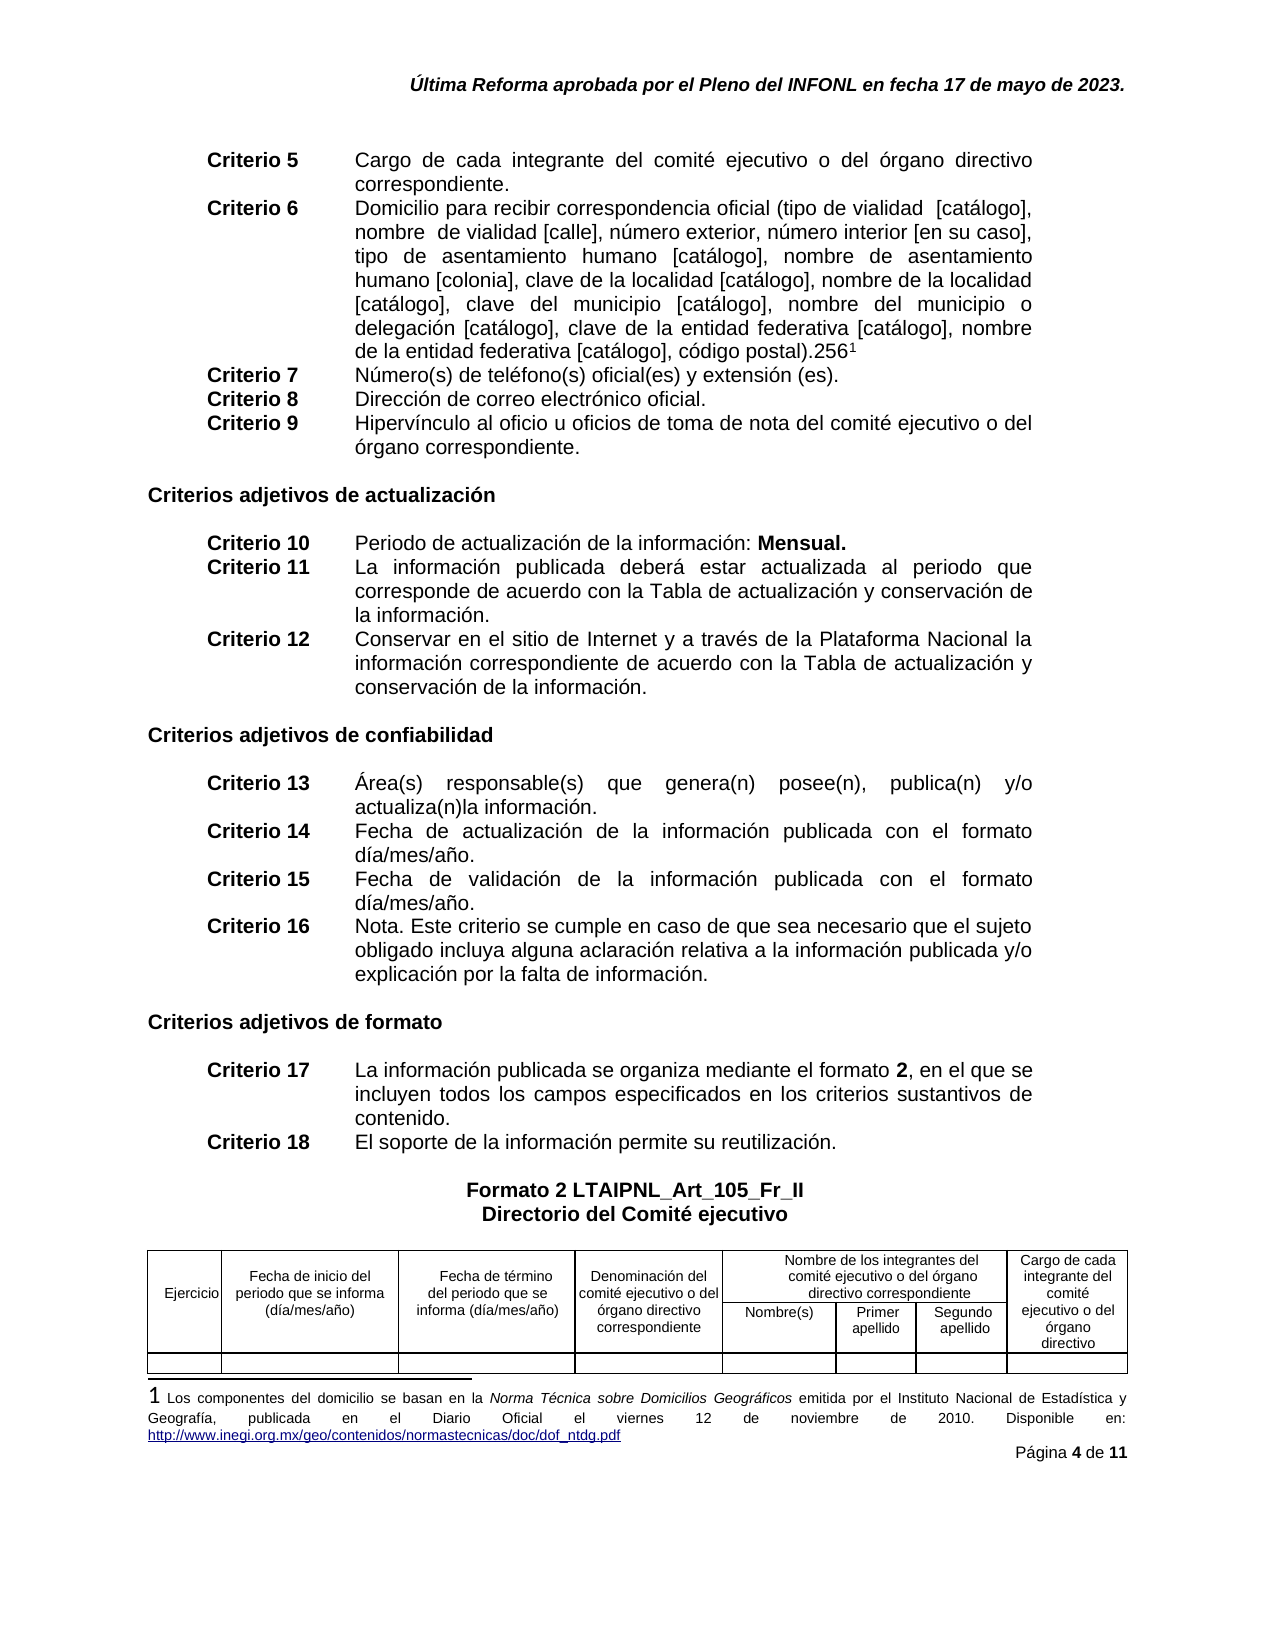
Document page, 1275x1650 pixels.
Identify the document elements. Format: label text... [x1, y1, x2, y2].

table_cell del periodo que se informa (día/mes/año) [399, 1285, 574, 1352]
table_cell comité ejecutivo o del órgano directivo [1008, 1285, 1127, 1352]
table_header [399, 1251, 574, 1268]
text Criterio 12 Conservar en el sitio de Internet y a través de la Plataforma Nacional la información correspondiente de acuerdo con la Tabla de actualización y conservación de la información. [207, 627, 1033, 699]
table_cell [837, 1354, 915, 1373]
table_cell Ejercicio [148, 1285, 221, 1352]
table_cell [1008, 1354, 1127, 1373]
text Criterio 17 La información publicada se organiza mediante el formato 2, en el que se incluyen todos los campos especificados en los criterios sustantivos de contenido. [207, 1058, 1033, 1130]
subtitle Criterios adjetivos de confiabilidad [148, 723, 1124, 747]
table_header [148, 1251, 221, 1268]
text Criterio 11 La información publicada deberá estar actualizada al periodo que corresponde de acuerdo con la Tabla de actualización y conservación de la información. [207, 555, 1033, 627]
text Los componentes del domicilio se basan en la Norma Técnica sobre Domicilios Geográficos emitida por el Instituto Nacional de Estadística y Geografía, publicada en el Diario Oficial el viernes 12 de noviembre de 2010. Disponible en: http://www.inegi.org.mx/geo/contenidos/normastecnicas/doc/dof_ntdg.pdf [148, 1379, 1127, 1443]
table_cell [399, 1354, 574, 1373]
text Criterio 6 Domicilio para recibir correspondencia oficial (tipo de vialidad [catálogo], nombre de vialidad [calle], número exterior, número interior [en su caso], tipo de asentamiento humano [catálogo], nombre de asentamiento humano [colonia], clave de la localidad [catálogo], nombre de la localidad [catálogo], clave del municipio [catálogo], nombre del municipio o delegación [catálogo], clave de la entidad federativa [catálogo], nombre de la entidad federativa [catálogo], código postal).256 [207, 196, 1033, 363]
table_cell [917, 1354, 1006, 1373]
table_cell directivo correspondiente [723, 1285, 1006, 1302]
table_cell Denominación del [576, 1268, 722, 1285]
table_cell comité ejecutivo o del órgano directivo correspondiente [576, 1285, 722, 1352]
table_cell [723, 1354, 835, 1373]
table_cell [576, 1354, 722, 1373]
text Criterio 10 Periodo de actualización de la información: Mensual. [207, 531, 1033, 555]
table_cell Primer apellido [837, 1303, 915, 1352]
text Criterio 16 Nota. Este criterio se cumple en caso de que sea necesario que el sujeto obligado incluya alguna aclaración relativa a la información publicada y/o explicación por la falta de información. [207, 914, 1033, 986]
text Directorio del Comité ejecutivo [148, 1202, 1122, 1226]
text Criterio 18 El soporte de la información permite su reutilización. [207, 1130, 1033, 1154]
table_cell [148, 1268, 221, 1285]
table_header [576, 1251, 722, 1268]
table_cell integrante del [1008, 1268, 1127, 1285]
table_cell comité ejecutivo o del órgano [723, 1268, 1006, 1285]
table_header [222, 1251, 398, 1268]
table_cell Fecha de inicio del [222, 1268, 398, 1285]
text Criterio 5 Cargo de cada integrante del comité ejecutivo o del órgano directivo correspondiente. [207, 148, 1033, 196]
subtitle Criterios adjetivos de actualización [148, 483, 1124, 507]
text Criterio 9 Hipervínculo al oficio u oficios de toma de nota del comité ejecutivo o del órgano correspondiente. [207, 411, 1033, 459]
text Criterio 8 Dirección de correo electrónico oficial. [207, 387, 1033, 411]
table_cell [222, 1354, 398, 1373]
table_cell [148, 1354, 221, 1373]
table_cell Nombre(s) [723, 1303, 835, 1352]
text Criterio 14 Fecha de actualización de la información publicada con el formato día/mes/año. [207, 818, 1033, 866]
table_cell Segundo apellido [917, 1303, 1006, 1352]
table_cell Fecha de término [399, 1268, 574, 1285]
table_cell periodo que se informa (día/mes/año) [222, 1285, 398, 1352]
subtitle Criterios adjetivos de formato [148, 1010, 1124, 1034]
text Criterio 13 Área(s) responsable(s) que genera(n) posee(n), publica(n) y/o actualiza(n)la información. [207, 771, 1033, 818]
text Criterio 7 Número(s) de teléfono(s) oficial(es) y extensión (es). [207, 363, 1033, 387]
text Criterio 15 Fecha de validación de la información publicada con el formato día/mes/año. [207, 866, 1033, 914]
table_header Cargo de cada [1008, 1251, 1127, 1268]
table_header Nombre de los integrantes del [723, 1251, 1006, 1268]
subtitle Formato 2 LTAIPNL_Art_105_Fr_II [148, 1178, 1122, 1202]
